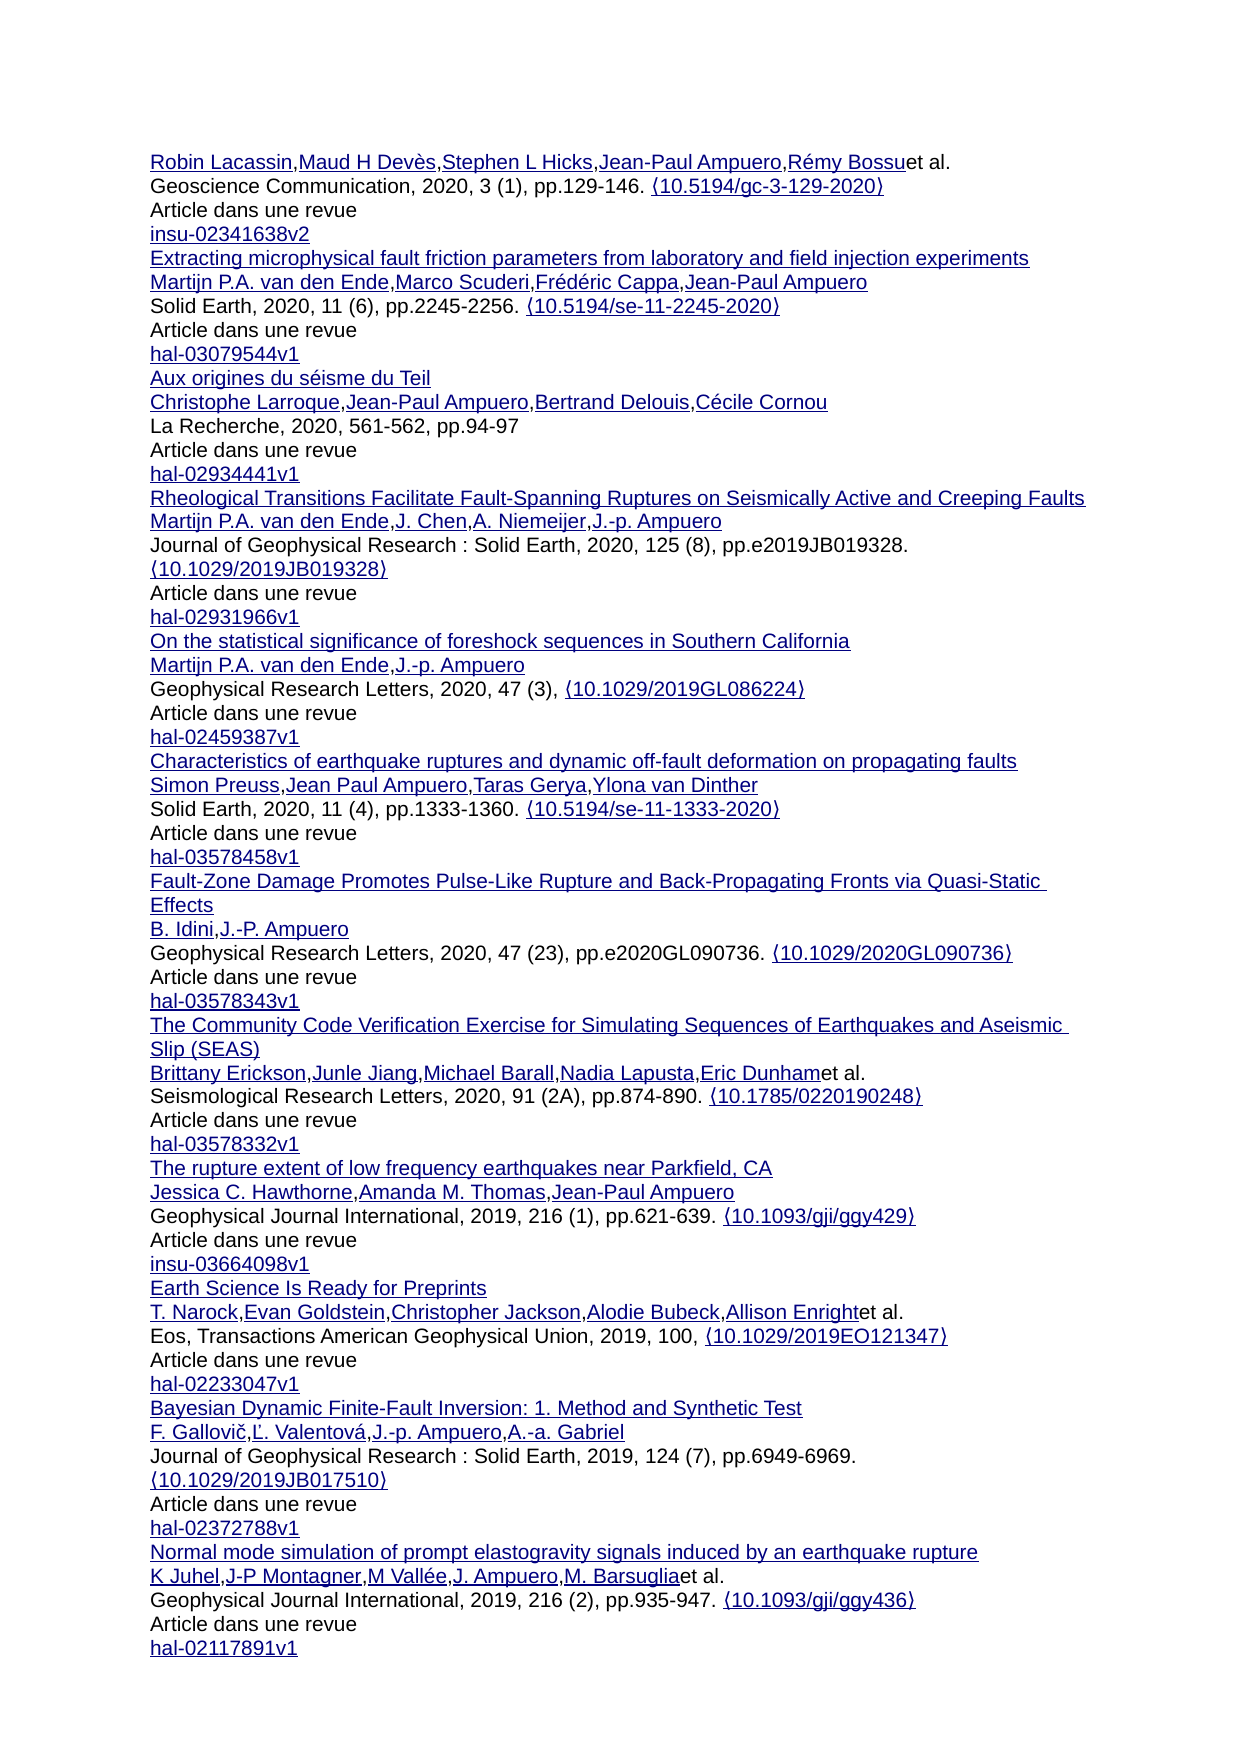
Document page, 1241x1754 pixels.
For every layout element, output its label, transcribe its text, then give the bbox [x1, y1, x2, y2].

table_cell Bayesian Dynamic Finite‐Fault Inversion: 1. Method and Synthetic Test F. Gallovič,Ľ. Valentová,J.‐p. Ampuero,A.‐a. Gabriel Journal of Geophysical Research : Solid Earth, 2019, 124 (7), pp.6949-6969. ⟨10.1029/2019JB017510⟩ Article dans une revue hal-02372788v1 [150, 1396, 1090, 1539]
table_cell Robin Lacassin,Maud H Devès,Stephen L Hicks,Jean-Paul Ampuero,Rémy Bossuet al. Geoscience Communication, 2020, 3 (1), pp.129-146. ⟨10.5194/gc-3-129-2020⟩ Article dans une revue insu-02341638v2 [150, 150, 1090, 246]
table_cell Fault‐Zone Damage Promotes Pulse‐Like Rupture and Back‐Propagating Fronts via Quasi‐Static Effects B. Idini,J.-P. Ampuero Geophysical Research Letters, 2020, 47 (23), pp.e2020GL090736. ⟨10.1029/2020GL090736⟩ Article dans une revue hal-03578343v1 [150, 869, 1090, 1012]
table_cell The rupture extent of low frequency earthquakes near Parkfield, CA Jessica C. Hawthorne,Amanda M. Thomas,Jean-Paul Ampuero Geophysical Journal International, 2019, 216 (1), pp.621-639. ⟨10.1093/gji/ggy429⟩ Article dans une revue insu-03664098v1 [150, 1156, 1090, 1276]
table_cell On the statistical significance of foreshock sequences in Southern California Martijn P.A. van den Ende,J.‐p. Ampuero Geophysical Research Letters, 2020, 47 (3), ⟨10.1029/2019GL086224⟩ Article dans une revue hal-02459387v1 [150, 629, 1090, 749]
table_cell The Community Code Verification Exercise for Simulating Sequences of Earthquakes and Aseismic Slip (SEAS) Brittany Erickson,Junle Jiang,Michael Barall,Nadia Lapusta,Eric Dunhamet al. Seismological Research Letters, 2020, 91 (2A), pp.874-890. ⟨10.1785/0220190248⟩ Article dans une revue hal-03578332v1 [150, 1013, 1090, 1156]
table_cell Rheological Transitions Facilitate Fault‐Spanning Ruptures on Seismically Active and Creeping Faults Martijn P.A. van den Ende,J. Chen,A. Niemeijer,J.‐p. Ampuero Journal of Geophysical Research : Solid Earth, 2020, 125 (8), pp.e2019JB019328. ⟨10.1029/2019JB019328⟩ Article dans une revue hal-02931966v1 [150, 485, 1090, 629]
table_cell Earth Science Is Ready for Preprints T. Narock,Evan Goldstein,Christopher Jackson,Alodie Bubeck,Allison Enrightet al. Eos, Transactions American Geophysical Union, 2019, 100, ⟨10.1029/2019EO121347⟩ Article dans une revue hal-02233047v1 [150, 1276, 1090, 1396]
table_cell Characteristics of earthquake ruptures and dynamic off-fault deformation on propagating faults Simon Preuss,Jean Paul Ampuero,Taras Gerya,Ylona van Dinther Solid Earth, 2020, 11 (4), pp.1333-1360. ⟨10.5194/se-11-1333-2020⟩ Article dans une revue hal-03578458v1 [150, 749, 1090, 869]
table_cell Normal mode simulation of prompt elastogravity signals induced by an earthquake rupture K Juhel,J-P Montagner,M Vallée,J. Ampuero,M. Barsugliaet al. Geophysical Journal International, 2019, 216 (2), pp.935-947. ⟨10.1093/gji/ggy436⟩ Article dans une revue hal-02117891v1 [150, 1540, 1090, 1659]
table_cell Extracting microphysical fault friction parameters from laboratory and field injection experiments Martijn P.A. van den Ende,Marco Scuderi,Frédéric Cappa,Jean-Paul Ampuero Solid Earth, 2020, 11 (6), pp.2245-2256. ⟨10.5194/se-11-2245-2020⟩ Article dans une revue hal-03079544v1 [150, 246, 1090, 366]
table_cell Aux origines du séisme du Teil Christophe Larroque,Jean-Paul Ampuero,Bertrand Delouis,Cécile Cornou La Recherche, 2020, 561-562, pp.94-97 Article dans une revue hal-02934441v1 [150, 366, 1090, 485]
